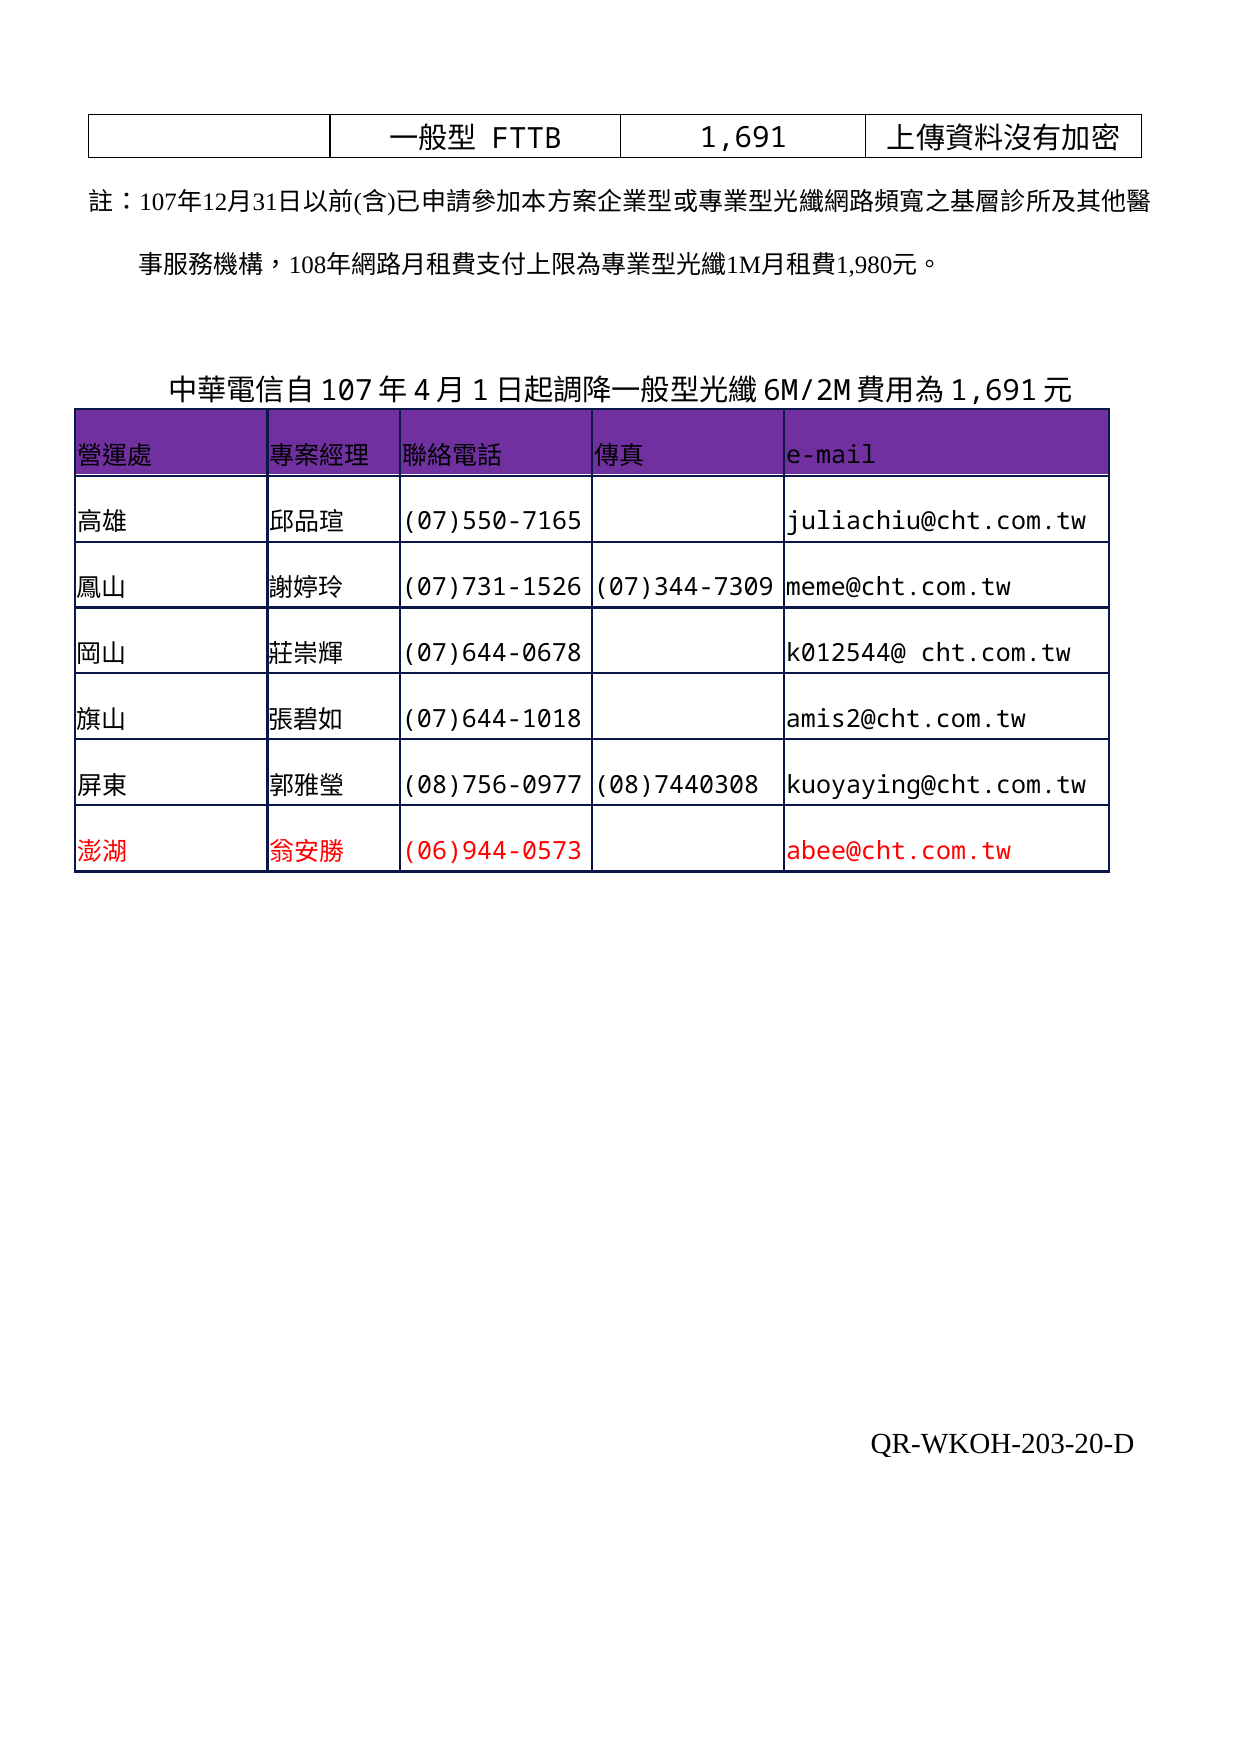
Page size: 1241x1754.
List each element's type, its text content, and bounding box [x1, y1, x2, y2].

table_cell (07)344-7309 [593, 543, 783, 606]
table_cell 上傳資料沒有加密 [866, 115, 1141, 157]
table_header 營運處 [76, 410, 266, 474]
table_cell [593, 609, 783, 672]
table_cell 一般型 FTTB 6M/2M [331, 115, 620, 157]
text QR-WKOH-203-20-D [856, 1426, 1134, 1457]
table_cell [593, 806, 783, 870]
table_cell 旗山 [76, 674, 266, 738]
table_cell 邱品瑄 [269, 477, 399, 541]
table_cell [593, 674, 783, 738]
table_cell amis2@cht.com.tw [785, 674, 1108, 738]
table_cell juliachiu@cht.com.tw [785, 477, 1108, 541]
table_cell kuoyaying@cht.com.tw [785, 740, 1108, 804]
table_header 專案經理 [269, 410, 399, 474]
table_cell (07)644-0678 [401, 609, 591, 672]
table_cell [593, 477, 783, 541]
table_cell 郭雅瑩 [269, 740, 399, 804]
table_cell k012544@ cht.com.tw [785, 609, 1108, 672]
table_cell 張碧如 [269, 674, 399, 738]
table_header e-mail [785, 410, 1108, 474]
table_cell 屏東 [76, 740, 266, 804]
table_cell (07)644-1018 [401, 674, 591, 738]
table_header 傳真 [593, 410, 783, 474]
text 中華電信自107年4月1日起調降一般型光纖6M/2M費用為1,691元 [89, 346, 1152, 408]
table_cell 鳳山 [76, 543, 266, 606]
table_cell (06)944-0573 [401, 806, 591, 870]
table_cell abee@cht.com.tw [785, 806, 1108, 870]
table_cell 謝婷玲 [269, 543, 399, 606]
table_cell (08)7440308 [593, 740, 783, 804]
text 註：107年12月31日以前(含)已申請參加本方案企業型或專業型光纖網路頻寬之基層診所及其他醫事服務機構，108年網路月租費支付上限為專業型光纖1M月租費1,980元。 [89, 158, 1152, 283]
table_cell 莊崇輝 [269, 609, 399, 672]
table_cell (07)731-1526 [401, 543, 591, 606]
table_cell 翁安勝 [269, 806, 399, 870]
table_cell [89, 115, 329, 157]
table_cell 1,691 [621, 115, 865, 157]
table_cell (08)756-0977 [401, 740, 591, 804]
table_cell 澎湖 [76, 806, 266, 870]
table_cell meme@cht.com.tw [785, 543, 1108, 606]
table_cell (07)550-7165 [401, 477, 591, 541]
table_header 聯絡電話 [401, 410, 591, 474]
table_cell 岡山 [76, 609, 266, 672]
table_cell 高雄 [76, 477, 266, 541]
